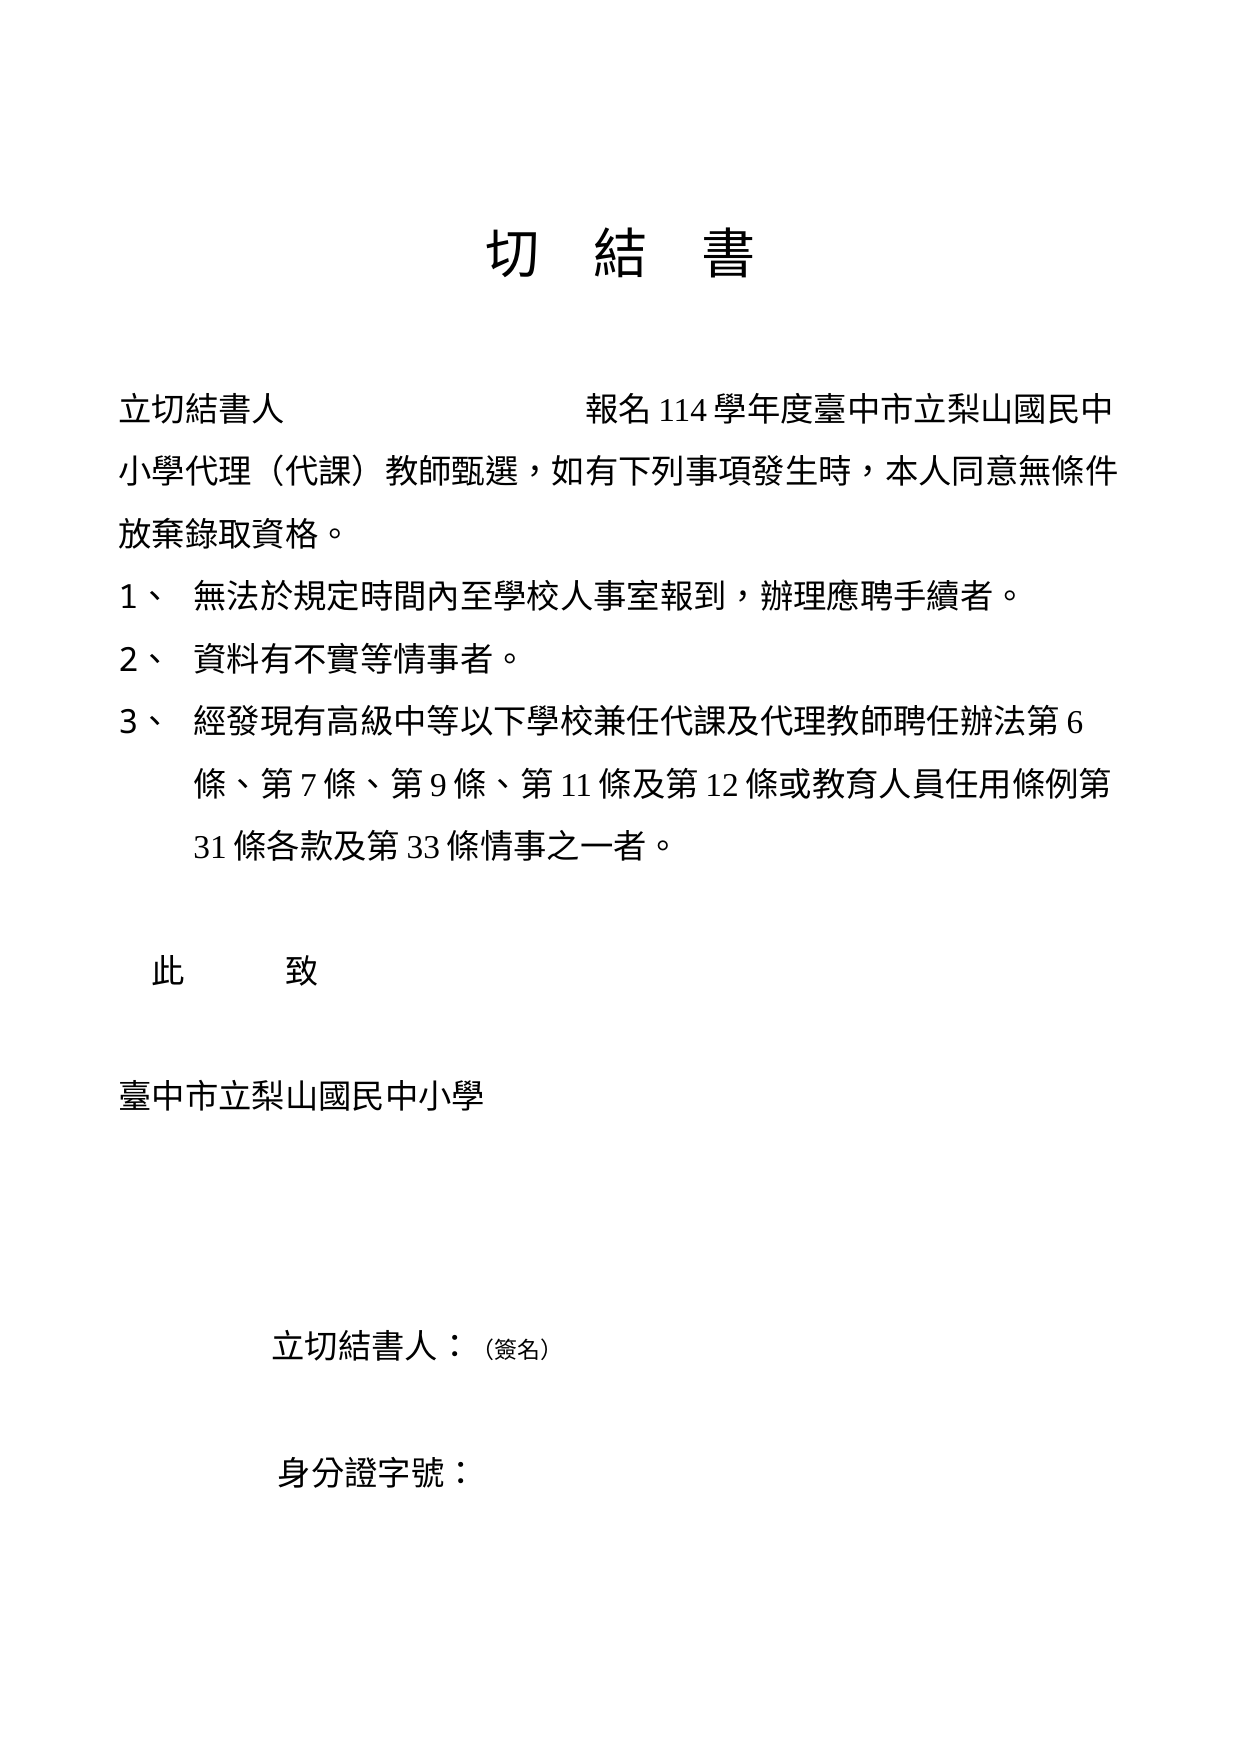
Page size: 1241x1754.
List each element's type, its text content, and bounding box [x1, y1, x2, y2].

text 立切結書人 報名114學年度臺中市立梨山國民中小學代理（代課）教師甄選，如有下列事項發生時，本人同意無條件放棄錄取資格。 [118, 365, 1122, 552]
list 無法於規定時間內至學校人事室報到，辦理應聘手續者。 [118, 552, 1122, 615]
list 資料有不實等情事者。 [118, 615, 1122, 677]
text 臺中市立梨山國民中小學 [118, 1052, 1122, 1115]
text 立切結書人：（簽名） [118, 1302, 1122, 1365]
text 身分證字號： [118, 1427, 1122, 1490]
list 經發現有高級中等以下學校兼任代課及代理教師聘任辦法第6條、第7條、第9條、第11條及第12條或教育人員任用條例第31條各款及第33條情事之一者。 [118, 677, 1122, 865]
text 此 致 [118, 927, 1122, 990]
text 切 結 書 [118, 177, 1122, 302]
